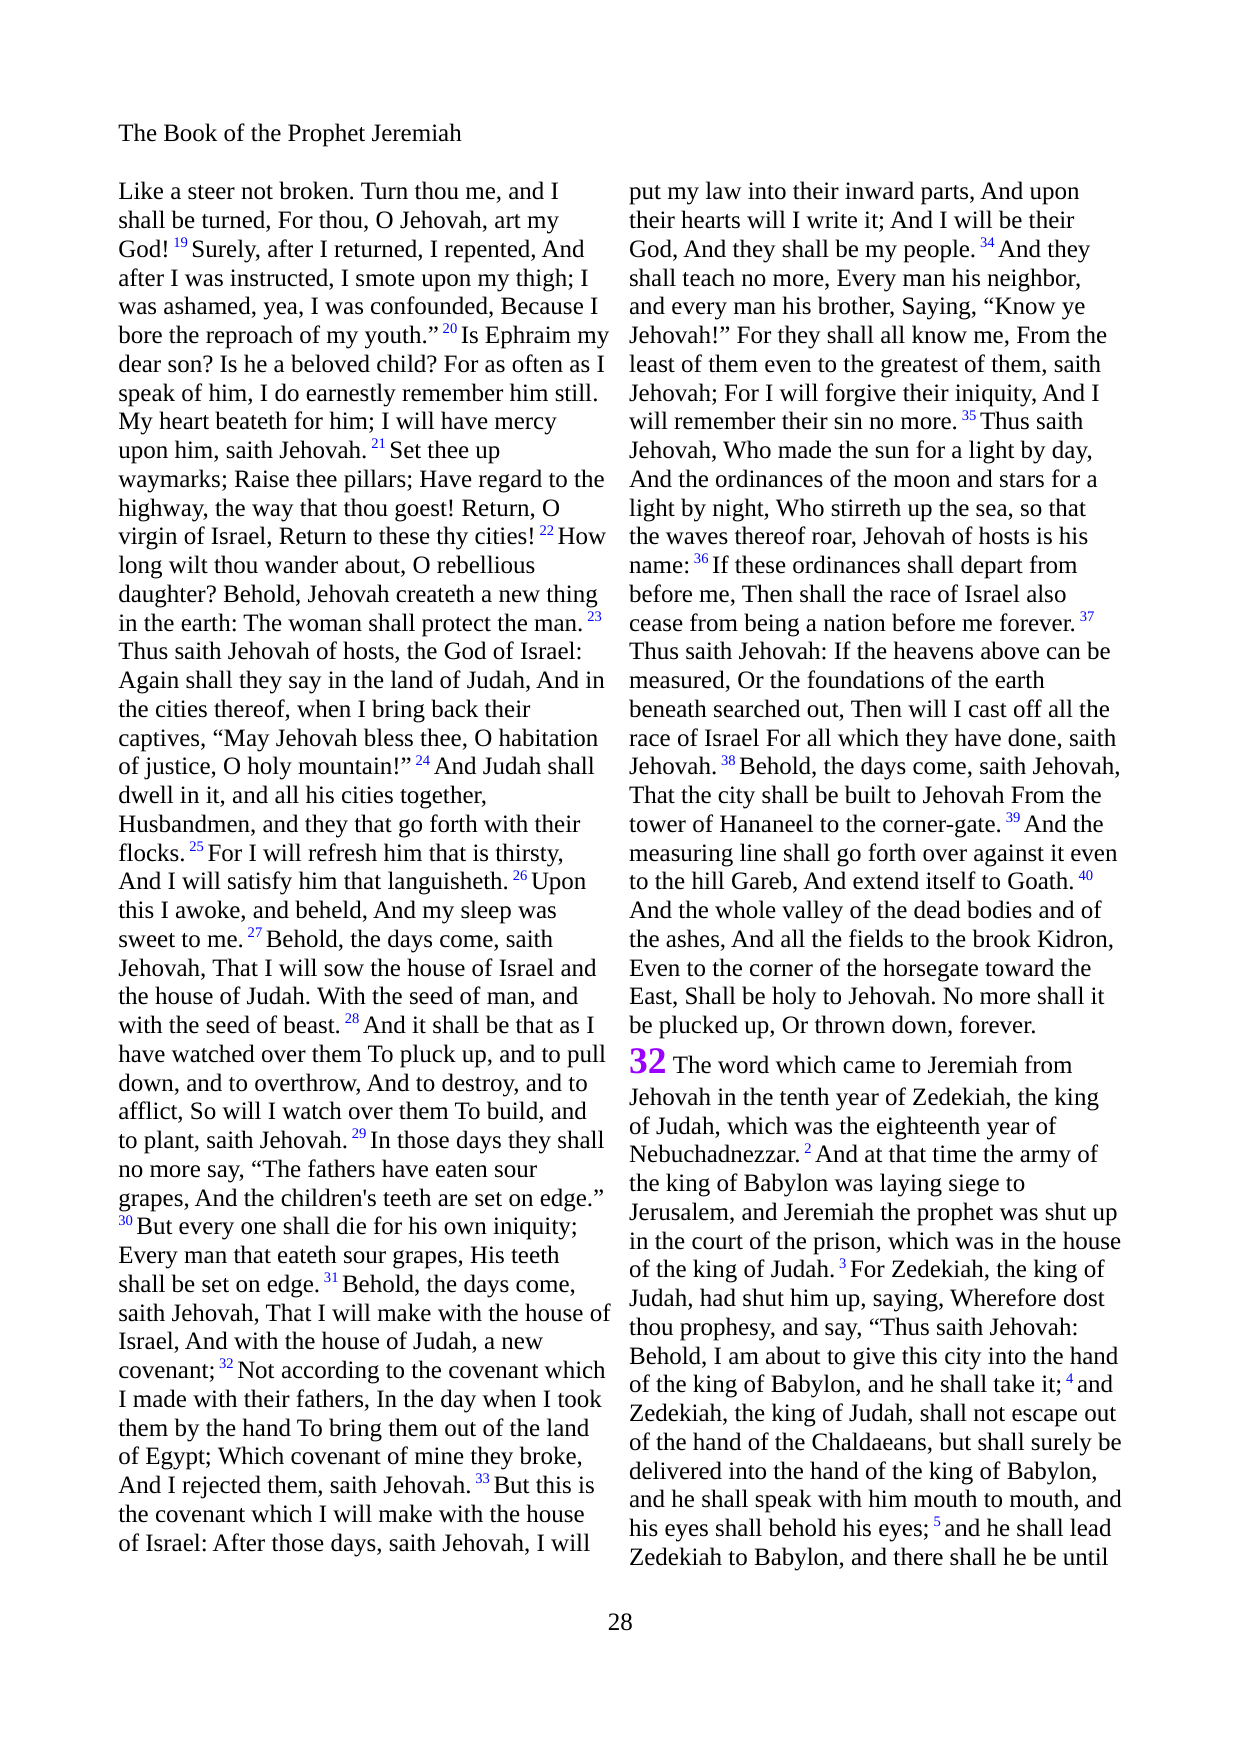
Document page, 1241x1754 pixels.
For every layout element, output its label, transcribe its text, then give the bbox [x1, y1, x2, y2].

text 32 The word which came to Jeremiah from Jehovah in the tenth year of Zedekiah, the king of Judah, which was the eighteenth year of Nebuchadnezzar. 2 And at that time the army of the king of Babylon was laying siege to Jerusalem, and Jeremiah the prophet was shut up in the court of the prison, which was in the house of the king of Judah. 3 For Zedekiah, the king of Judah, had shut him up, saying, Wherefore dost thou prophesy, and say, “Thus saith Jehovah: Behold, I am about to give this city into the hand of the king of Babylon, and he shall take it; 4 and Zedekiah, the king of Judah, shall not escape out of the hand of the Chaldaeans, but shall surely be delivered into the hand of the king of Babylon, and he shall speak with him mouth to mouth, and his eyes shall behold his eyes; 5 and he shall lead Zedekiah to Babylon, and there shall he be until [629, 1039, 1122, 1571]
text put my law into their inward parts, And upon their hearts will I write it; And I will be their God, And they shall be my people. 34 And they shall teach no more, Every man his neighbor, and every man his brother, Saying, “Know ye Jehovah!” For they shall all know me, From the least of them even to the greatest of them, saith Jehovah; For I will forgive their iniquity, And I will remember their sin no more. 35 Thus saith Jehovah, Who made the sun for a light by day, And the ordinances of the moon and stars for a light by night, Who stirreth up the sea, so that the waves thereof roar, Jehovah of hosts is his name: 36 If these ordinances shall depart from before me, Then shall the race of Israel also cease from being a nation before me forever. 37 Thus saith Jehovah: If the heavens above can be measured, Or the foundations of the earth beneath searched out, Then will I cast off all the race of Israel For all which they have done, saith Jehovah. 38 Behold, the days come, saith Jehovah, That the city shall be built to Jehovah From the tower of Hananeel to the corner-gate. 39 And the measuring line shall go forth over against it even to the hill Gareb, And extend itself to Goath. 40 And the whole valley of the dead bodies and of the ashes, And all the fields to the brook Kidron, Even to the corner of the horsegate toward the East, Shall be holy to Jehovah. No more shall it be plucked up, Or thrown down, forever. [629, 176, 1122, 1039]
text Like a steer not broken. Turn thou me, and I shall be turned, For thou, O Jehovah, art my God! 19 Surely, after I returned, I repented, And after I was instructed, I smote upon my thigh; I was ashamed, yea, I was confounded, Because I bore the reproach of my youth.” 20 Is Ephraim my dear son? Is he a beloved child? For as often as I speak of him, I do earnestly remember him still. My heart beateth for him; I will have mercy upon him, saith Jehovah. 21 Set thee up waymarks; Raise thee pillars; Have regard to the highway, the way that thou goest! Return, O virgin of Israel, Return to these thy cities! 22 How long wilt thou wander about, O rebellious daughter? Behold, Jehovah createth a new thing in the earth: The woman shall protect the man. 23 Thus saith Jehovah of hosts, the God of Israel: Again shall they say in the land of Judah, And in the cities thereof, when I bring back their captives, “May Jehovah bless thee, O habitation of justice, O holy mountain!” 24 And Judah shall dwell in it, and all his cities together, Husbandmen, and they that go forth with their flocks. 25 For I will refresh him that is thirsty, And I will satisfy him that languisheth. 26 Upon this I awoke, and beheld, And my sleep was sweet to me. 27 Behold, the days come, saith Jehovah, That I will sow the house of Israel and the house of Judah. With the seed of man, and with the seed of beast. 28 And it shall be that as I have watched over them To pluck up, and to pull down, and to overthrow, And to destroy, and to afflict, So will I watch over them To build, and to plant, saith Jehovah. 29 In those days they shall no more say, “The fathers have eaten sour grapes, And the children's teeth are set on edge.” 30 But every one shall die for his own iniquity; Every man that eateth sour grapes, His teeth shall be set on edge. 31 Behold, the days come, saith Jehovah, That I will make with the house of Israel, And with the house of Judah, a new covenant; 32 Not according to the covenant which I made with their fathers, In the day when I took them by the hand To bring them out of the land of Egypt; Which covenant of mine they broke, And I rejected them, saith Jehovah. 33 But this is the covenant which I will make with the house of Israel: After those days, saith Jehovah, I will [118, 176, 611, 1556]
